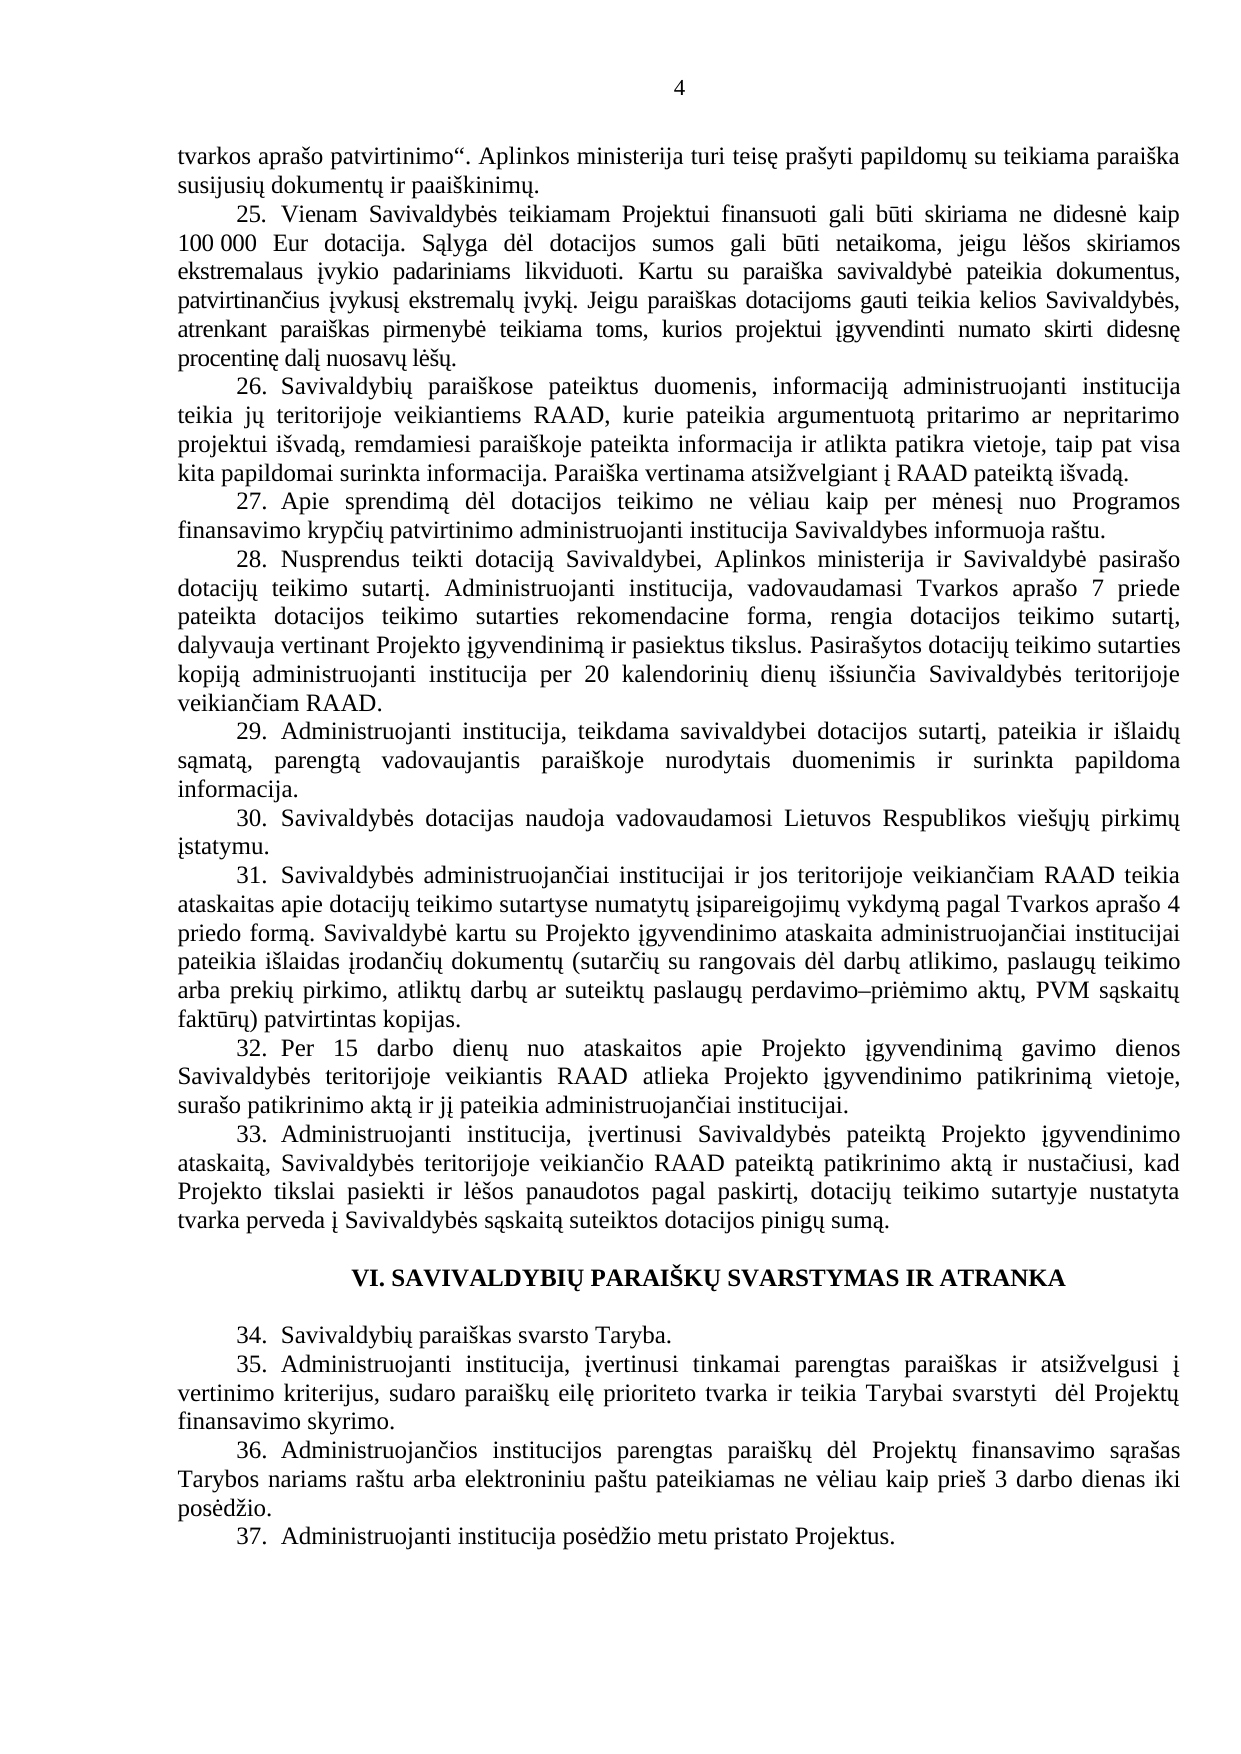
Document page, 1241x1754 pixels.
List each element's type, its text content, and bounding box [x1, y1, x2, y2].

text 35. Administruojanti institucija, įvertinusi tinkamai parengtas paraiškas ir atsižvelgusi į vertinimo kriterijus, sudaro paraiškų eilę prioriteto tvarka ir teikia Tarybai svarstyti dėl Projektų finansavimo skyrimo. [177, 1349, 1181, 1435]
text 33. Administruojanti institucija, įvertinusi Savivaldybės pateiktą Projekto įgyvendinimo ataskaitą, Savivaldybės teritorijoje veikiančio RAAD pateiktą patikrinimo aktą ir nustačiusi, kad Projekto tikslai pasiekti ir lėšos panaudotos pagal paskirtį, dotacijų teikimo sutartyje nustatyta tvarka perveda į Savivaldybės sąskaitą suteiktos dotacijos pinigų sumą. [177, 1119, 1181, 1234]
text 29. Administruojanti institucija, teikdama savivaldybei dotacijos sutartį, pateikia ir išlaidų sąmatą, parengtą vadovaujantis paraiškoje nurodytais duomenimis ir surinkta papildoma informacija. [177, 716, 1181, 803]
text tvarkos aprašo patvirtinimo“. Aplinkos ministerija turi teisę prašyti papildomų su teikiama paraiška susijusių dokumentų ir paaiškinimų. [177, 141, 1181, 199]
text 28. Nusprendus teikti dotaciją Savivaldybei, Aplinkos ministerija ir Savivaldybė pasirašo dotacijų teikimo sutartį. Administruojanti institucija, vadovaudamasi Tvarkos aprašo 7 priede pateikta dotacijos teikimo sutarties rekomendacine forma, rengia dotacijos teikimo sutartį, dalyvauja vertinant Projekto įgyvendinimą ir pasiektus tikslus. Pasirašytos dotacijų teikimo sutarties kopiją administruojanti institucija per 20 kalendorinių dienų išsiunčia Savivaldybės teritorijoje veikiančiam RAAD. [177, 544, 1181, 716]
text 30. Savivaldybės dotacijas naudoja vadovaudamosi Lietuvos Respublikos viešųjų pirkimų įstatymu. [177, 803, 1181, 860]
text 26. Savivaldybių paraiškose pateiktus duomenis, informaciją administruojanti institucija teikia jų teritorijoje veikiantiems RAAD, kurie pateikia argumentuotą pritarimo ar nepritarimo projektui išvadą, remdamiesi paraiškoje pateikta informacija ir atlikta patikra vietoje, taip pat visa kita papildomai surinkta informacija. Paraiška vertinama atsižvelgiant į RAAD pateiktą išvadą. [177, 371, 1181, 486]
text 36. Administruojančios institucijos parengtas paraiškų dėl Projektų finansavimo sąrašas Tarybos nariams raštu arba elektroniniu paštu pateikiamas ne vėliau kaip prieš 3 darbo dienas iki posėdžio. [177, 1435, 1181, 1521]
text vi. SAVIVALDYBIŲ Paraiškų SVARSTYMAS ir ATRANKA [236, 1263, 1181, 1291]
text 27. Apie sprendimą dėl dotacijos teikimo ne vėliau kaip per mėnesį nuo Programos finansavimo krypčių patvirtinimo administruojanti institucija Savivaldybes informuoja raštu. [177, 486, 1181, 544]
text 32. Per 15 darbo dienų nuo ataskaitos apie Projekto įgyvendinimą gavimo dienos Savivaldybės teritorijoje veikiantis RAAD atlieka Projekto įgyvendinimo patikrinimą vietoje, surašo patikrinimo aktą ir jį pateikia administruojančiai institucijai. [177, 1033, 1181, 1119]
text 34. Savivaldybių paraiškas svarsto Taryba. [177, 1320, 1181, 1349]
text 37. Administruojanti institucija posėdžio metu pristato Projektus. [177, 1521, 1181, 1550]
text 25. Vienam Savivaldybės teikiamam Projektui finansuoti gali būti skiriama ne didesnė kaip 100 000 Eur dotacija. Sąlyga dėl dotacijos sumos gali būti netaikoma, jeigu lėšos skiriamos ekstremalaus įvykio padariniams likviduoti. Kartu su paraiška savivaldybė pateikia dokumentus, patvirtinančius įvykusį ekstremalų įvykį. Jeigu paraiškas dotacijoms gauti teikia kelios Savivaldybės, atrenkant paraiškas pirmenybė teikiama toms, kurios projektui įgyvendinti numato skirti didesnę procentinę dalį nuosavų lėšų. [177, 199, 1181, 371]
text 31. Savivaldybės administruojančiai institucijai ir jos teritorijoje veikiančiam RAAD teikia ataskaitas apie dotacijų teikimo sutartyse numatytų įsipareigojimų vykdymą pagal Tvarkos aprašo 4 priedo formą. Savivaldybė kartu su Projekto įgyvendinimo ataskaita administruojančiai institucijai pateikia išlaidas įrodančių dokumentų (sutarčių su rangovais dėl darbų atlikimo, paslaugų teikimo arba prekių pirkimo, atliktų darbų ar suteiktų paslaugų perdavimo–priėmimo aktų, PVM sąskaitų faktūrų) patvirtintas kopijas. [177, 860, 1181, 1033]
